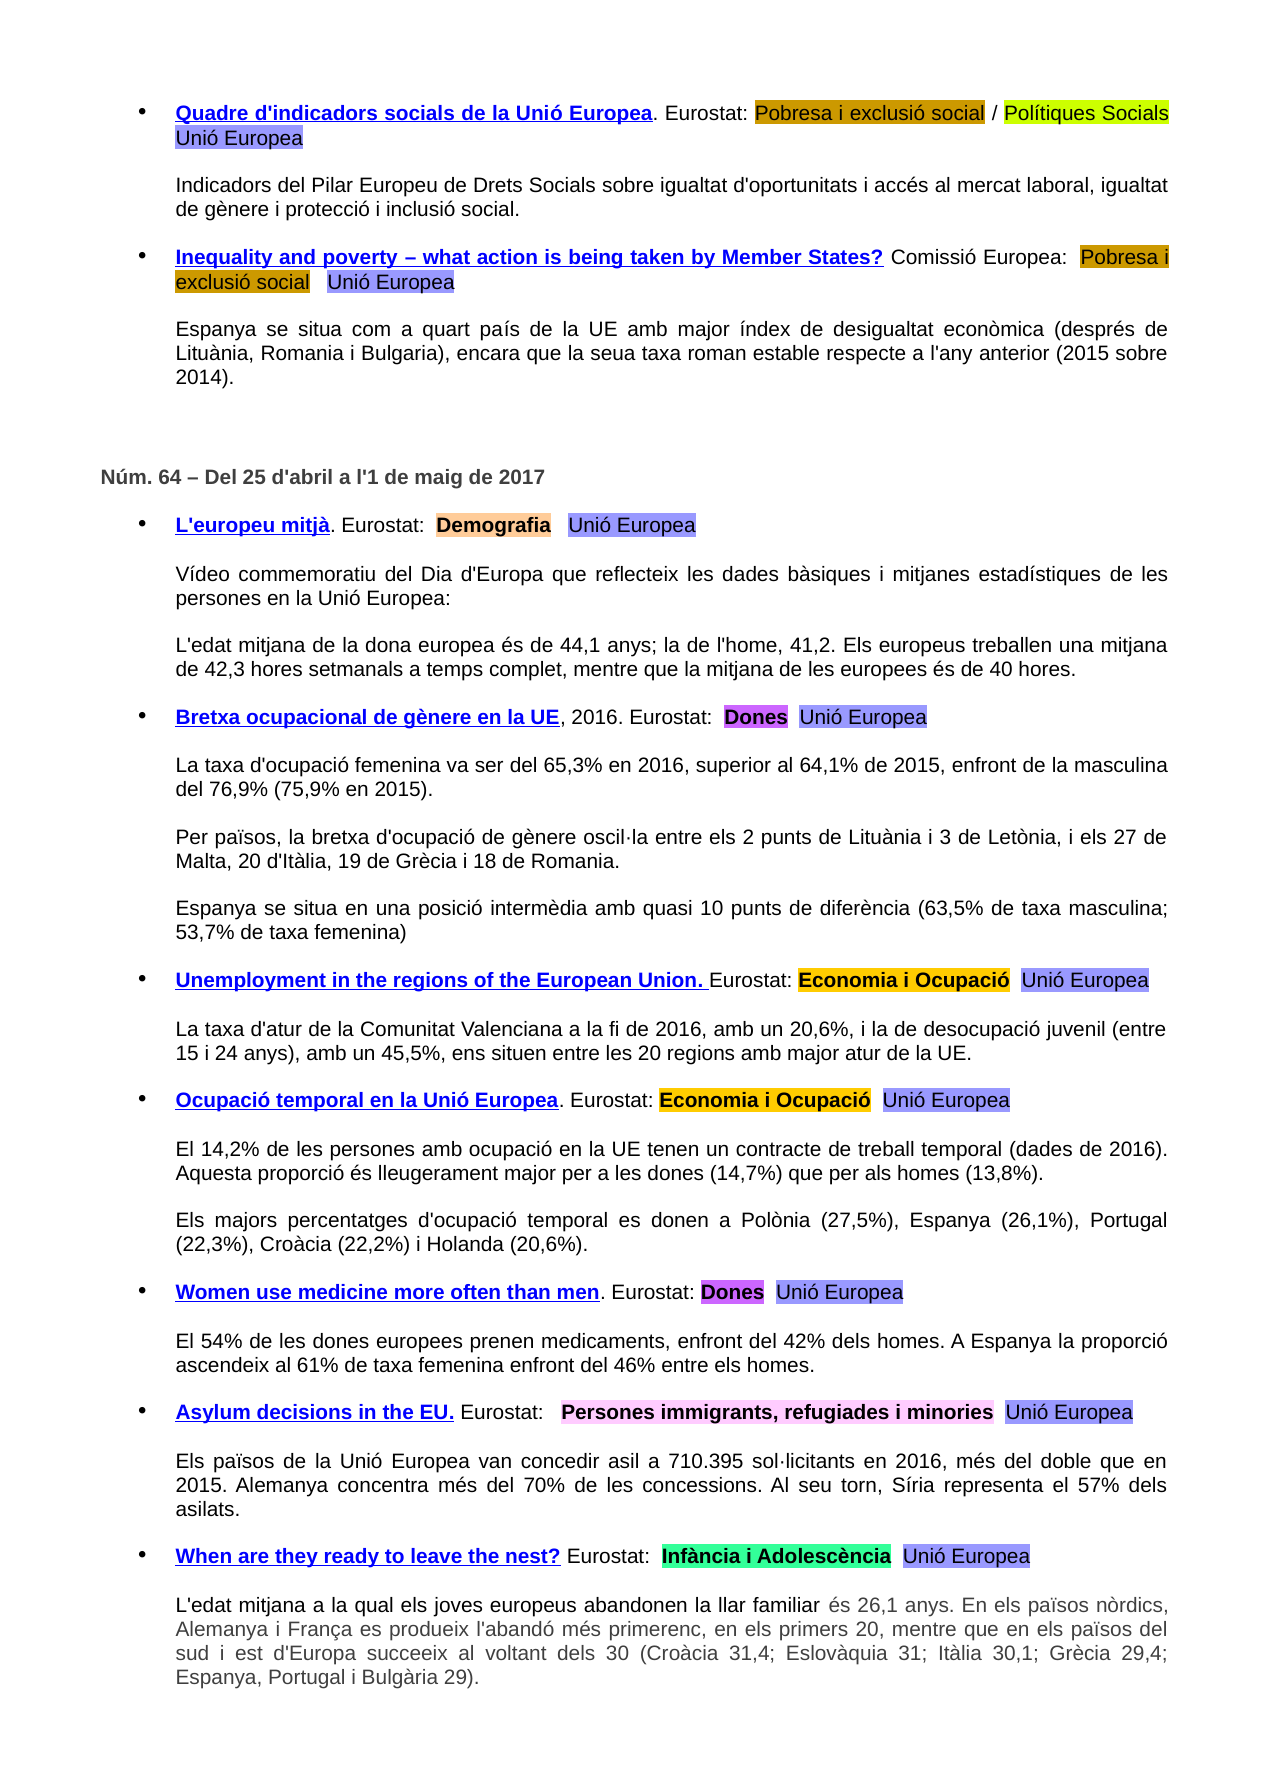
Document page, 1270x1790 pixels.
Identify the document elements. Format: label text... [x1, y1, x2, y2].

text Els països de la Unió Europea van concedir asil a 710.395 sol·licitants en 2016, més del doble que en 2015. Alemanya concentra més del 70% de les concessions. Al seu torn, Síria representa el 57% dels asilats. [175, 1449, 1169, 1521]
text Indicadors del Pilar Europeu de Drets Socials sobre igualtat d'oportunitats i accés al mercat laboral, igualtat de gènere i protecció i inclusió social. [175, 173, 1169, 221]
list Bretxa ocupacional de gènere en la UE, 2016. Eurostat: Dones Unió Europea [138, 704, 1169, 729]
list Unemployment in the regions of the European Union. Eurostat: Economia i Ocupació Unió Europea [138, 968, 1169, 993]
subtitle Women use medicine more often than men. Eurostat: Dones Unió Europea [138, 1280, 1169, 1305]
text Espanya se situa com a quart país de la UE amb major índex de desigualtat econòmica (després de Lituània, Romania i Bulgaria), encara que la seua taxa roman estable respecte a l'any anterior (2015 sobre 2014). [175, 317, 1169, 389]
subtitle El 54% de les dones europees prenen medicaments, enfront del 42% dels homes. A Espanya la proporció ascendeix al 61% de taxa femenina enfront del 46% entre els homes. [175, 1328, 1169, 1376]
text Vídeo commemoratiu del Dia d'Europa que reflecteix les dades bàsiques i mitjanes estadístiques de les persones en la Unió Europea: [175, 561, 1169, 609]
text L'edat mitjana a la qual els joves europeus abandonen la llar familiar és 26,1 anys. En els països nòrdics, Alemanya i França es produeix l'abandó més primerenc, en els primers 20, mentre que en els països del sud i est d'Europa succeeix al voltant dels 30 (Croàcia 31,4; Eslovàquia 31; Itàlia 30,1; Grècia 29,4; Espanya, Portugal i Bulgària 29). [175, 1593, 1169, 1689]
list Quadre d'indicadors socials de la Unió Europea. Eurostat: Pobresa i exclusió social / Polítiques Socials Unió Europea [138, 100, 1169, 149]
text Per països, la bretxa d'ocupació de gènere oscil·la entre els 2 punts de Lituània i 3 de Letònia, i els 27 de Malta, 20 d'Itàlia, 19 de Grècia i 18 de Romania. [175, 825, 1169, 873]
text Núm. 64 – Del 25 d'abril a l'1 de maig de 2017 [100, 465, 1169, 489]
list Ocupació temporal en la Unió Europea. Eurostat: Economia i Ocupació Unió Europea [138, 1088, 1169, 1113]
text El 14,2% de les persones amb ocupació en la UE tenen un contracte de treball temporal (dades de 2016). Aquesta proporció és lleugerament major per a les dones (14,7%) que per als homes (13,8%). [175, 1137, 1169, 1184]
list Inequality and poverty – what action is being taken by Member States? Comissió Europea: Pobresa i exclusió social Unió Europea [138, 244, 1169, 293]
text Espanya se situa en una posició intermèdia amb quasi 10 punts de diferència (63,5% de taxa masculina; 53,7% de taxa femenina) [175, 896, 1169, 944]
list L'europeu mitjà. Eurostat: Demografia Unió Europea [138, 513, 1169, 538]
text Els majors percentatges d'ocupació temporal es donen a Polònia (27,5%), Espanya (26,1%), Portugal (22,3%), Croàcia (22,2%) i Holanda (20,6%). [175, 1208, 1169, 1256]
text L'edat mitjana de la dona europea és de 44,1 anys; la de l'home, 41,2. Els europeus treballen una mitjana de 42,3 hores setmanals a temps complet, mentre que la mitjana de les europees és de 40 hores. [175, 633, 1169, 681]
list When are they ready to leave the nest? Eurostat: Infància i Adolescència Unió Europea [138, 1544, 1169, 1569]
text La taxa d'atur de la Comunitat Valenciana a la fi de 2016, amb un 20,6%, i la de desocupació juvenil (entre 15 i 24 anys), amb un 45,5%, ens situen entre les 20 regions amb major atur de la UE. [175, 1016, 1169, 1064]
text La taxa d'ocupació femenina va ser del 65,3% en 2016, superior al 64,1% de 2015, enfront de la masculina del 76,9% (75,9% en 2015). [175, 753, 1169, 801]
list Asylum decisions in the EU. Eurostat: Persones immigrants, refugiades i minories Unió Europea [138, 1400, 1169, 1425]
